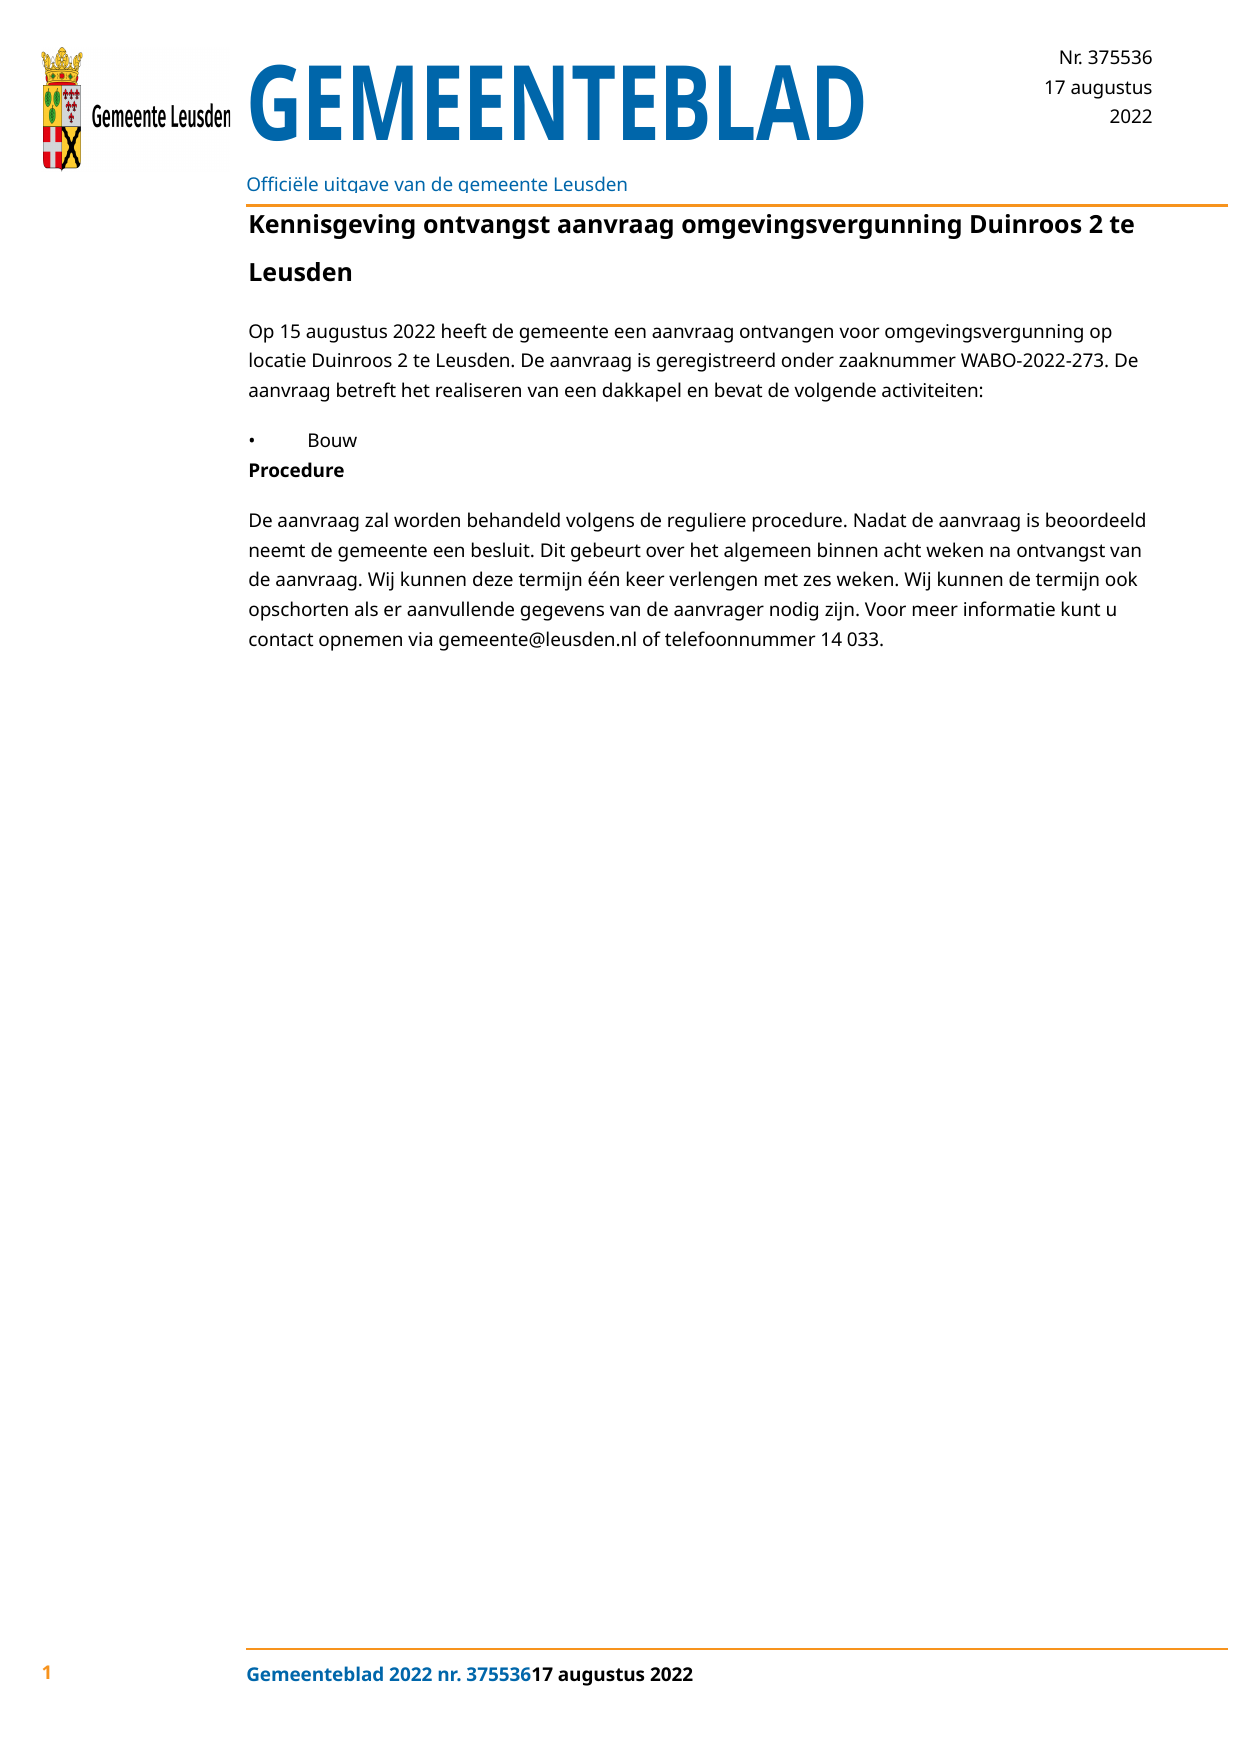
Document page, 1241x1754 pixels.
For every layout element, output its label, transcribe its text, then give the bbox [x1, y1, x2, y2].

text De aanvraag zal worden behandeld volgens de reguliere procedure. Nadat de aanvraag is beoordeeld neemt de gemeente een besluit. Dit gebeurt over het algemeen binnen acht weken na ontvangst van de aanvraag. Wij kunnen deze termijn één keer verlengen met zes weken. Wij kunnen de termijn ook opschorten als er aanvullende gegevens van de aanvrager nodig zijn. Voor meer informatie kunt u contact opnemen via gemeente@leusden.nl of telefoonnummer 14 033. [248, 507, 1152, 652]
text Kennisgeving ontvangst aanvraag omgevingsvergunning Duinroos 2 te Leusden [248, 207, 1152, 288]
text Procedure [248, 457, 1152, 483]
text Op 15 augustus 2022 heeft de gemeente een aanvraag ontvangen voor omgevingsvergunning op locatie Duinroos 2 te Leusden. De aanvraag is geregistreerd onder zaaknummer WABO-2022-273. De aanvraag betreft het realiseren van een dakkapel en bevat de volgende activiteiten: [248, 318, 1152, 403]
list Bouw [248, 427, 1152, 453]
picture [41, 47, 231, 172]
